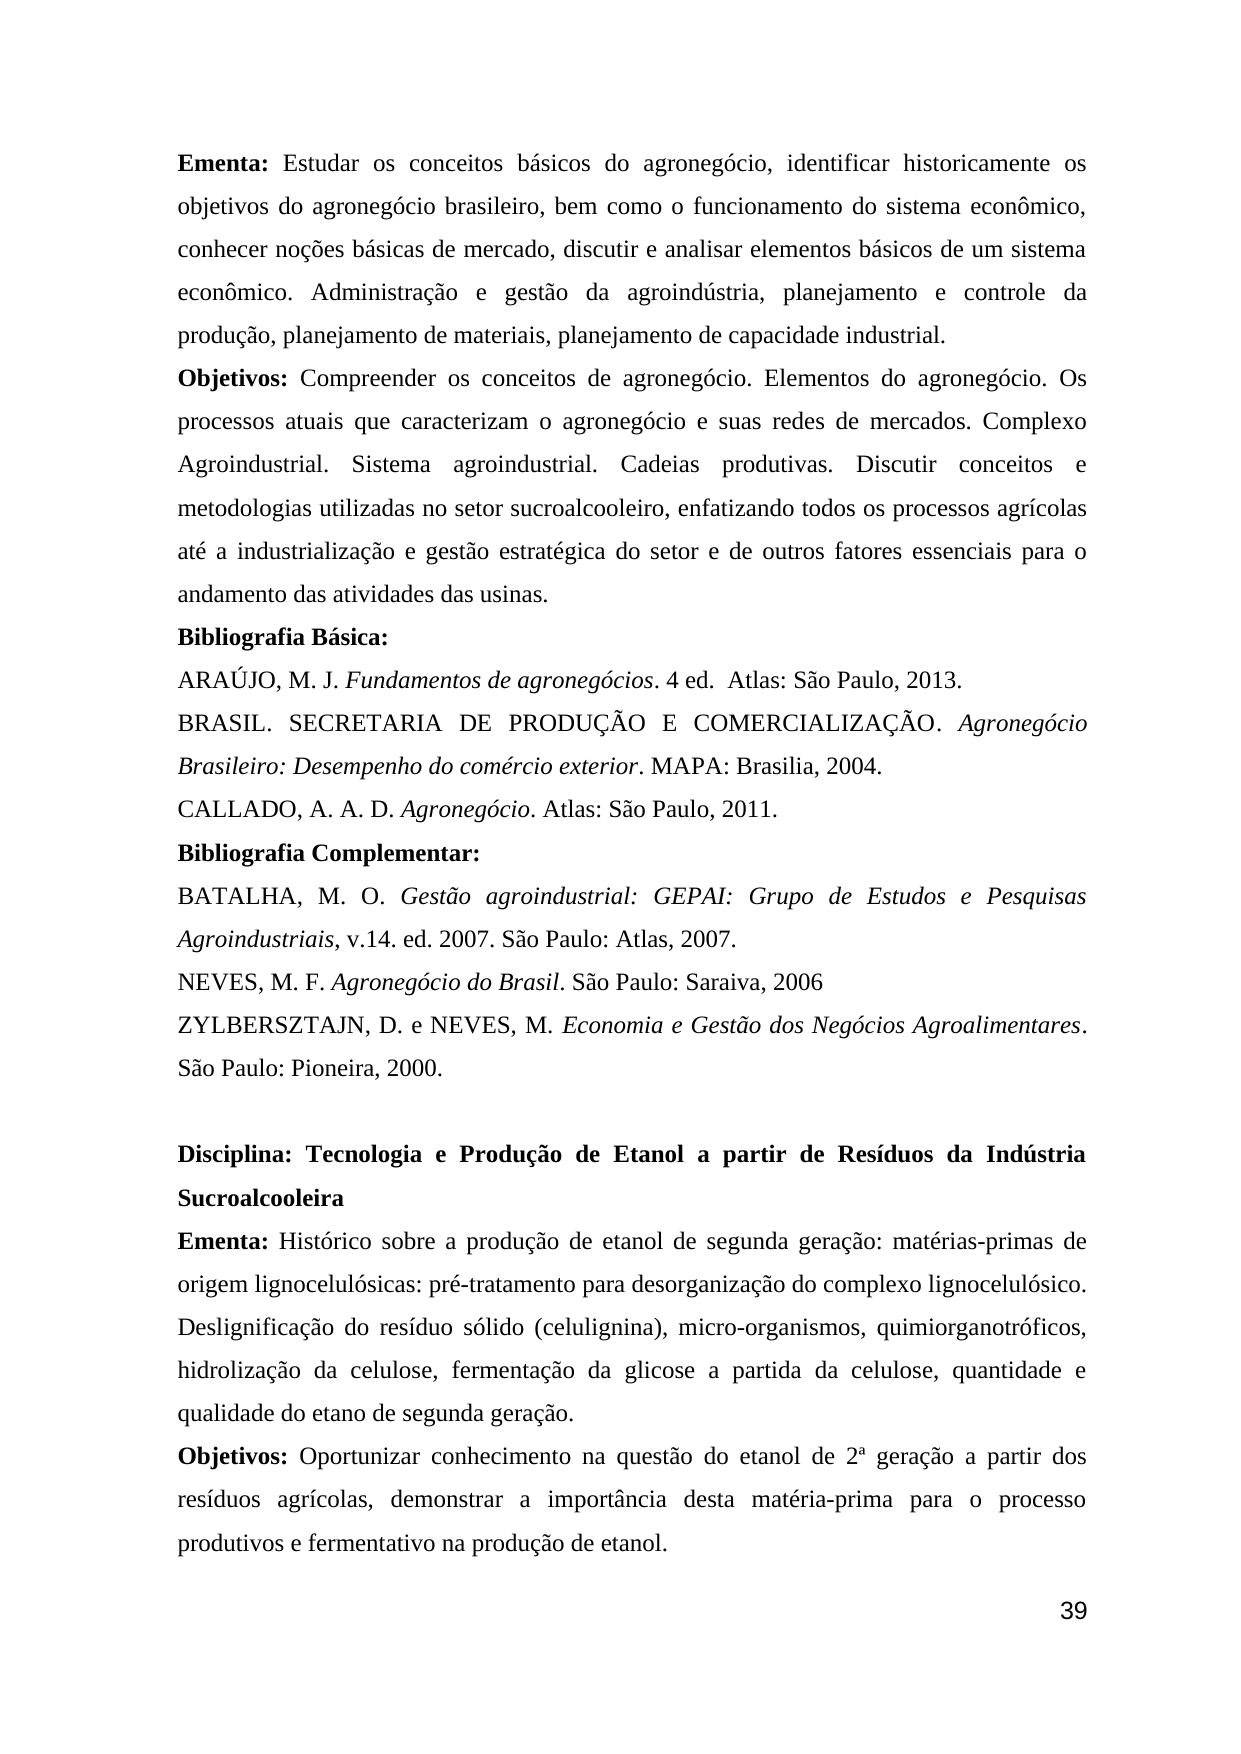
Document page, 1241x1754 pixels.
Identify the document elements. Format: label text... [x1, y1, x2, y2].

text Disciplina: Tecnologia e Produção de Etanol a partir de Resíduos da Indústria Sucroalcooleira [177, 1139, 1087, 1211]
text ZYLBERSZTAJN, D. e NEVES, M. Economia e Gestão dos Negócios Agroalimentares. São Paulo: Pioneira, 2000. [177, 1010, 1087, 1082]
text Objetivos: Oportunizar conhecimento na questão do etanol de 2ª geração a partir dos resíduos agrícolas, demonstrar a importância desta matéria-prima para o processo produtivos e fermentativo na produção de etanol. [177, 1441, 1087, 1556]
text Objetivos: Compreender os conceitos de agronegócio. Elementos do agronegócio. Os processos atuais que caracterizam o agronegócio e suas redes de mercados. Complexo Agroindustrial. Sistema agroindustrial. Cadeias produtivas. Discutir conceitos e metodologias utilizadas no setor sucroalcooleiro, enfatizando todos os processos agrícolas até a industrialização e gestão estratégica do setor e de outros fatores essenciais para o andamento das atividades das usinas. [177, 363, 1087, 608]
text Araújo, M. J. Fundamentos de agronegócios. 4 ed. Atlas: São Paulo, 2013. [177, 665, 1087, 694]
text Ementa: Histórico sobre a produção de etanol de segunda geração: matérias-primas de origem lignocelulósicas: pré-tratamento para desorganização do complexo lignocelulósico. Deslignificação do resíduo sólido (celulignina), micro-organismos, quimiorganotróficos, hidrolização da celulose, fermentação da glicose a partida da celulose, quantidade e qualidade do etano de segunda geração. [177, 1226, 1087, 1427]
text Batalha, M. O. Gestão agroindustrial: GEPAI: Grupo de Estudos e Pesquisas Agroindustriais, v.14. ed. 2007. São Paulo: Atlas, 2007. [177, 881, 1087, 953]
text Neves, m. F. Agronegócio do Brasil. São Paulo: Saraiva, 2006 [177, 967, 1087, 996]
text BRASIL. Secretaria de Produção e Comercialização. Agronegócio Brasileiro: Desempenho do comércio exterior. MAPA: Brasilia, 2004. [177, 708, 1087, 780]
text Ementa: Estudar os conceitos básicos do agronegócio, identificar historicamente os objetivos do agronegócio brasileiro, bem como o funcionamento do sistema econômico, conhecer noções básicas de mercado, discutir e analisar elementos básicos de um sistema econômico. Administração e gestão da agroindústria, planejamento e controle da produção, planejamento de materiais, planejamento de capacidade industrial. [177, 148, 1087, 349]
text CALLADO, A. A. D. Agronegócio. Atlas: São Paulo, 2011. [177, 794, 1087, 823]
text Bibliografia Complementar: [177, 838, 1087, 866]
text Bibliografia Básica: [177, 622, 1087, 651]
